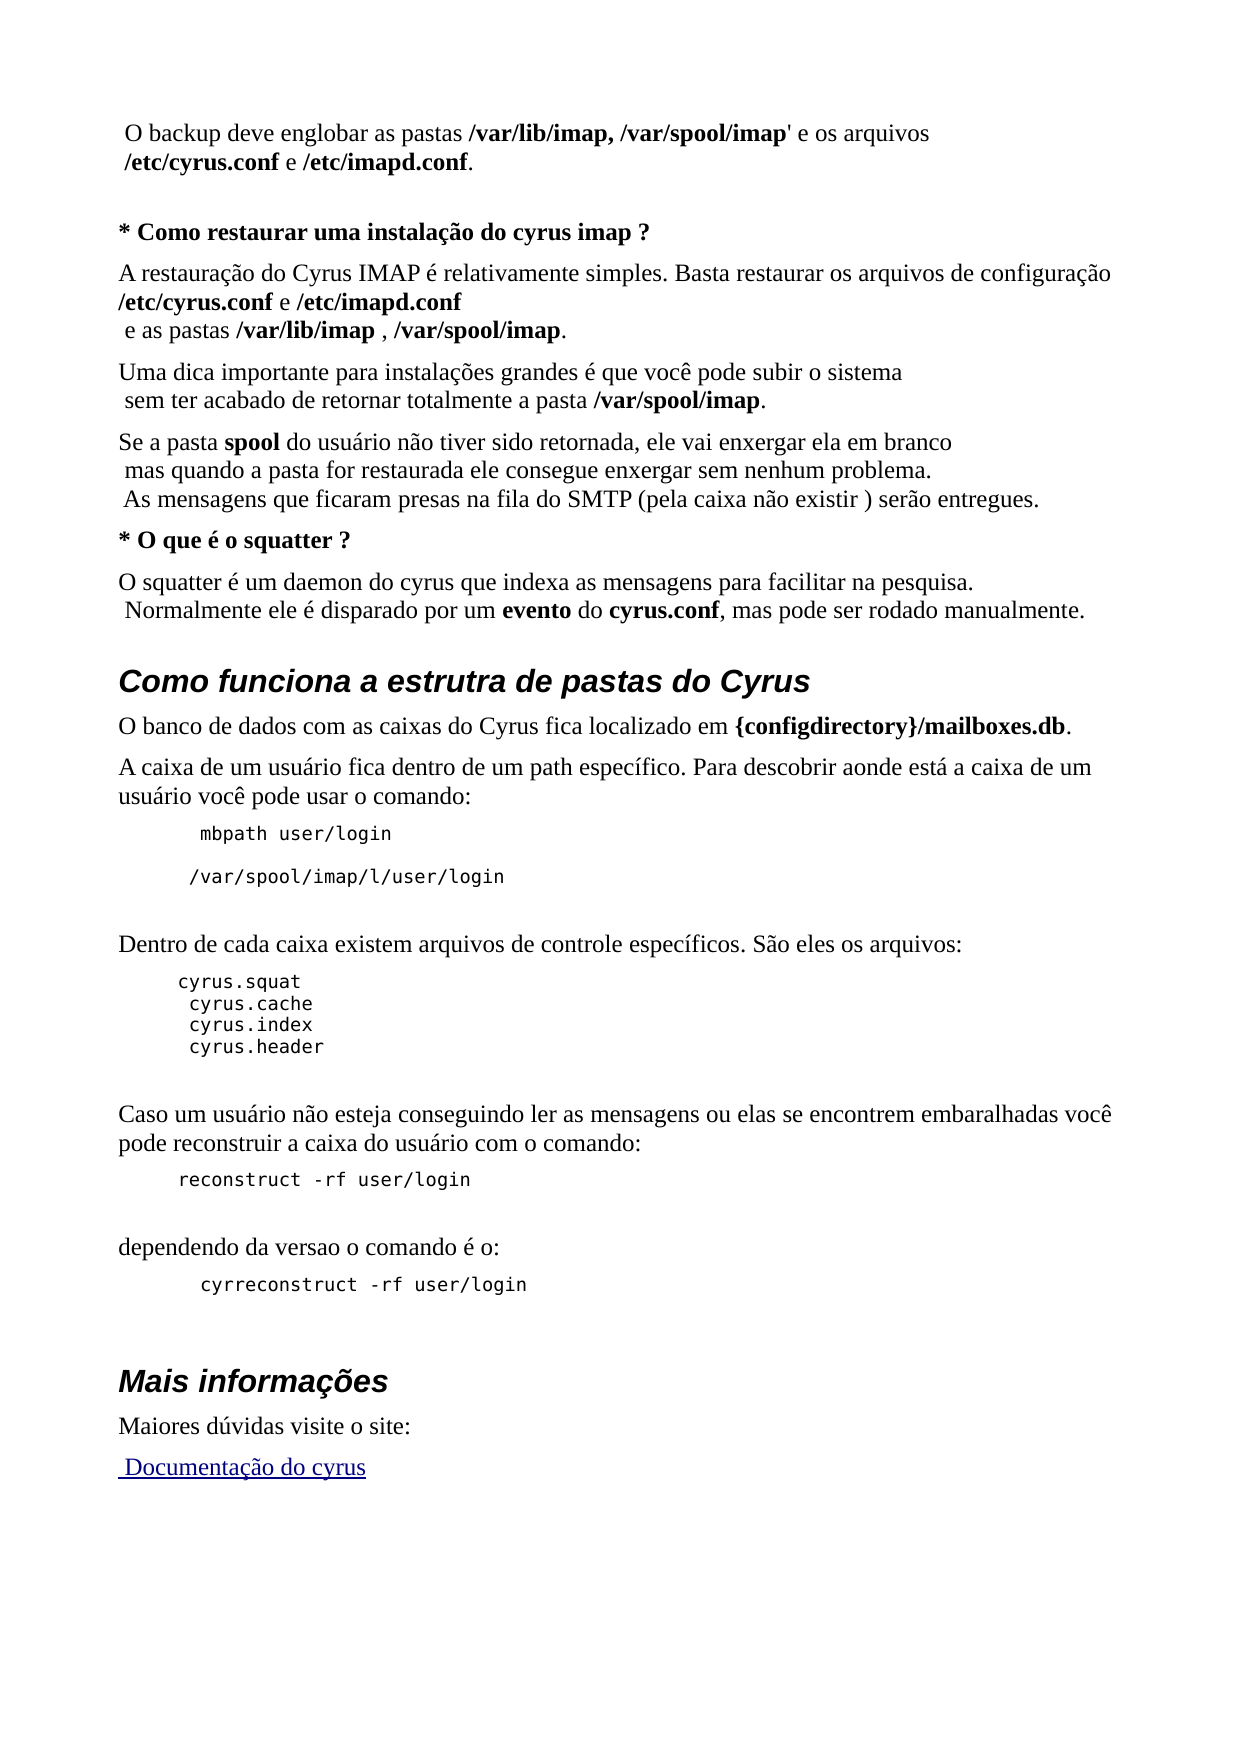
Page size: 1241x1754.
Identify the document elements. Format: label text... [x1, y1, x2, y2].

text Caso um usuário não esteja conseguindo ler as mensagens ou elas se encontrem embaralhadas você pode reconstruir a caixa do usuário com o comando: [118, 1099, 1122, 1157]
text * Como restaurar uma instalação do cyrus imap ? [118, 217, 1122, 246]
text Uma dica importante para instalações grandes é que você pode subir o sistema sem ter acabado de retornar totalmente a pasta /var/spool/imap. [118, 357, 1122, 414]
text mbpath user/login /var/spool/imap/l/user/login [177, 822, 1063, 888]
text reconstruct -rf user/login [177, 1169, 1063, 1191]
text Dentro de cada caixa existem arquivos de controle específicos. São eles os arquivos: [118, 929, 1122, 958]
text A caixa de um usuário fica dentro de um path específico. Para descobrir aonde está a caixa de um usuário você pode usar o comando: [118, 752, 1122, 810]
text O backup deve englobar as pastas /var/lib/imap, /var/spool/imap' e os arquivos /etc/cyrus.conf e /etc/imapd.conf. [118, 118, 1122, 204]
text A restauração do Cyrus IMAP é relativamente simples. Basta restaurar os arquivos de configuração /etc/cyrus.conf e /etc/imapd.conf e as pastas /var/lib/imap , /var/spool/imap. [118, 258, 1122, 344]
text cyrus.squat cyrus.cache cyrus.index cyrus.header [177, 971, 1063, 1058]
text O squatter é um daemon do cyrus que indexa as mensagens para facilitar na pesquisa. Normalmente ele é disparado por um evento do cyrus.conf, mas pode ser rodado manualmente. [118, 567, 1122, 624]
subtitle Como funciona a estrutra de pastas do Cyrus [118, 662, 1122, 699]
text Maiores dúvidas visite o site: [118, 1411, 1122, 1440]
text O banco de dados com as caixas do Cyrus fica localizado em {configdirectory}/mailboxes.db. [118, 711, 1122, 740]
text cyrreconstruct -rf user/login [177, 1274, 1063, 1296]
subtitle Mais informações [118, 1362, 1122, 1399]
text Documentação do cyrus [118, 1452, 1122, 1481]
text * O que é o squatter ? [118, 526, 1122, 554]
text Se a pasta spool do usuário não tiver sido retornada, ele vai enxergar ela em branco mas quando a pasta for restaurada ele consegue enxergar sem nenhum problema. As mensagens que ficaram presas na fila do SMTP (pela caixa não existir ) serão entregues. [118, 427, 1122, 513]
text dependendo da versao o comando é o: [118, 1232, 1122, 1261]
